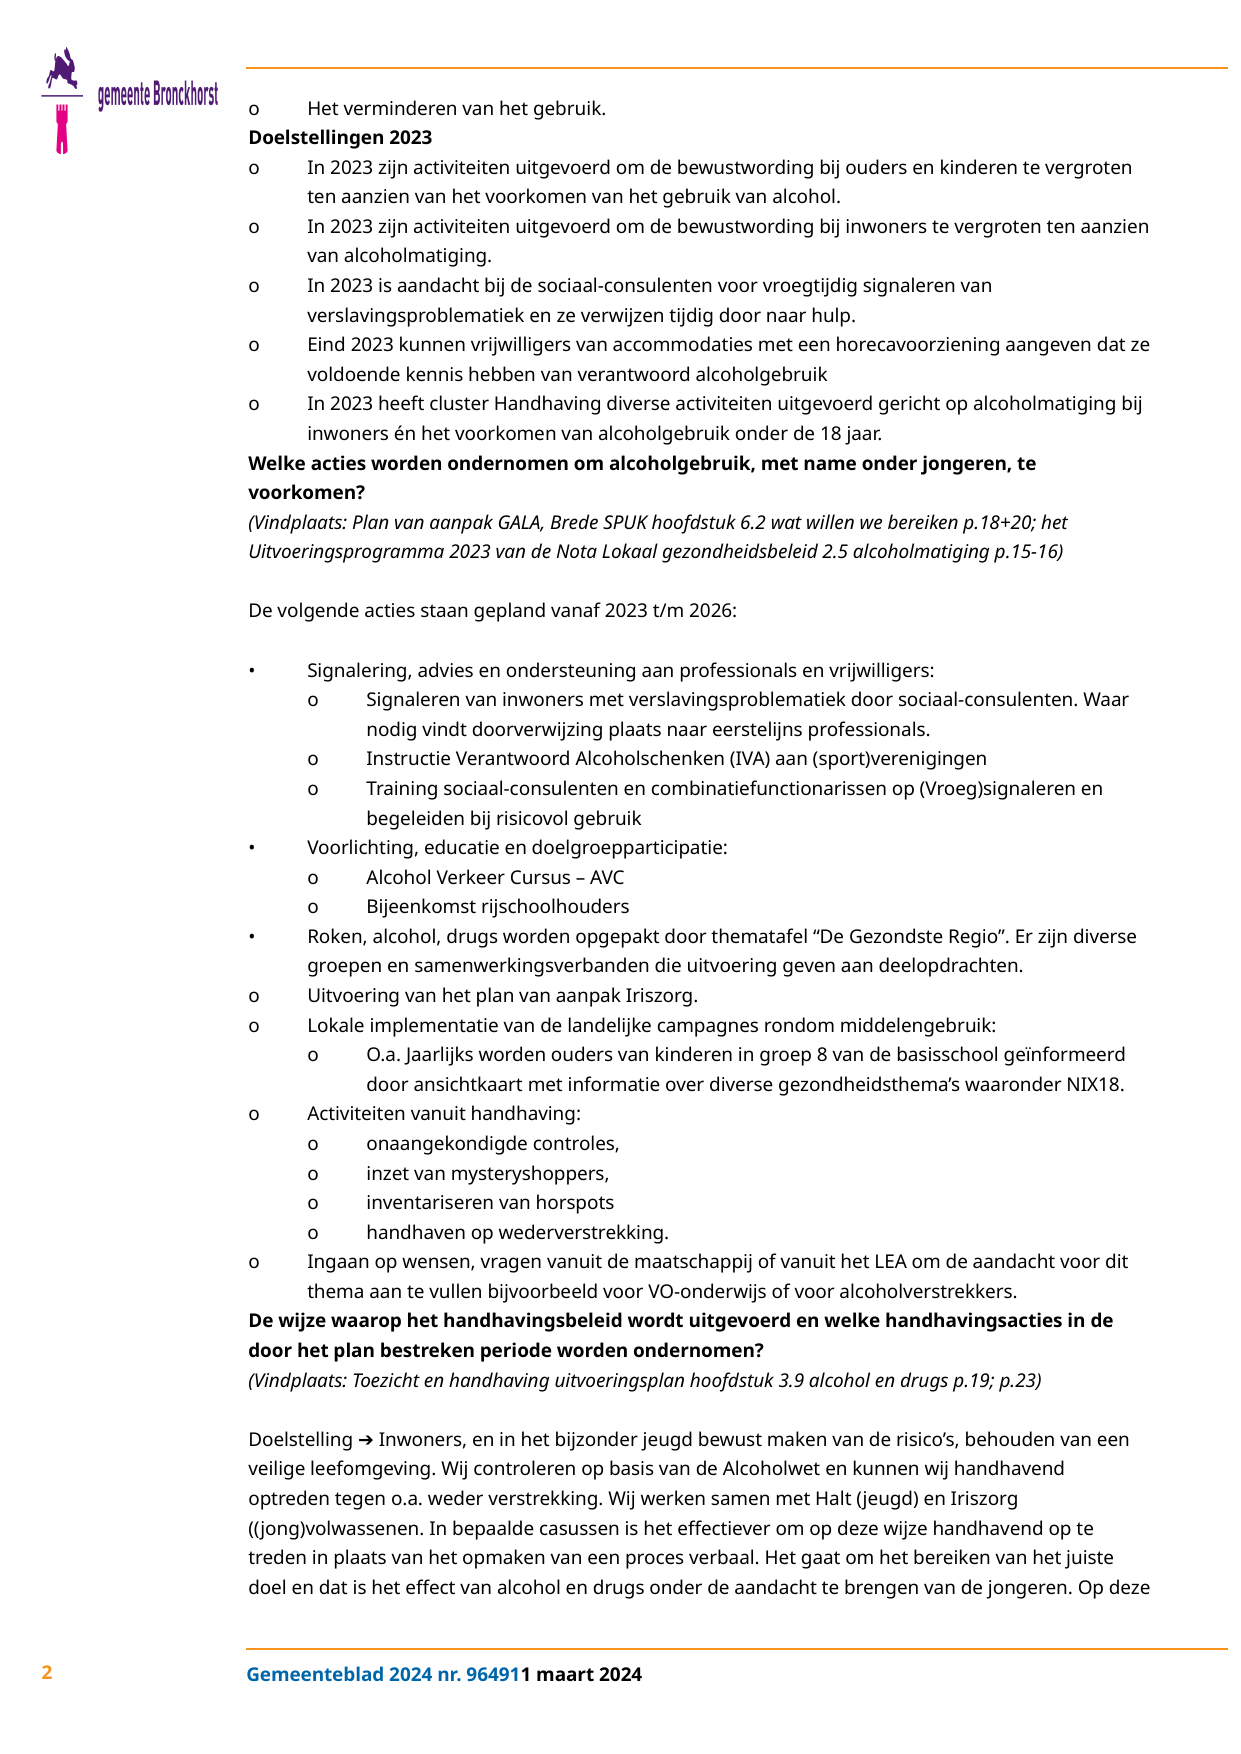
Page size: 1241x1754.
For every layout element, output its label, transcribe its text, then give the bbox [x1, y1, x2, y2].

list Lokale implementatie van de landelijke campagnes rondom middelengebruik: [248, 1012, 1152, 1038]
list onaangekondigde controles, [307, 1130, 1152, 1156]
list Signaleren van inwoners met verslavingsproblematiek door sociaal-consulenten. Waar nodig vindt doorverwijzing plaats naar eerstelijns professionals. [307, 686, 1152, 742]
list Instructie Verantwoord Alcoholschenken (IVA) aan (sport)verenigingen [307, 746, 1152, 771]
list handhaven op wederverstrekking. [307, 1219, 1152, 1245]
list Voorlichting, educatie en doelgroepparticipatie: [248, 834, 1152, 860]
text (Vindplaats: Toezicht en handhaving uitvoeringsplan hoofdstuk 3.9 alcohol en drugs p.19; p.23) [248, 1367, 1152, 1393]
list Activiteiten vanuit handhaving: [248, 1101, 1152, 1126]
list Het verminderen van het gebruik. [248, 95, 1152, 121]
list In 2023 zijn activiteiten uitgevoerd om de bewustwording bij inwoners te vergroten ten aanzien van alcoholmatiging. [248, 213, 1152, 268]
text optreden tegen o.a. weder verstrekking. Wij werken samen met Halt (jeugd) en Iriszorg ((jong)volwassenen. In bepaalde casussen is het effectiever om op deze wijze handhavend op te treden in plaats van het opmaken van een proces verbaal. Het gaat om het bereiken van het juiste doel en dat is het effect van alcohol en drugs onder de aandacht te brengen van de jongeren. Op deze [248, 1485, 1152, 1600]
text De volgende acties staan gepland vanaf 2023 t/m 2026: [248, 598, 1152, 623]
list O.a. Jaarlijks worden ouders van kinderen in groep 8 van de basisschool geïnformeerd door ansichtkaart met informatie over diverse gezondheidsthema’s waaronder NIX18. [307, 1041, 1152, 1097]
list Ingaan op wensen, vragen vanuit de maatschappij of vanuit het LEA om de aandacht voor dit thema aan te vullen bijvoorbeeld voor VO-onderwijs of voor alcoholverstrekkers. [248, 1248, 1152, 1304]
text Welke acties worden ondernomen om alcoholgebruik, met name onder jongeren, te voorkomen? [248, 450, 1152, 505]
list Uitvoering van het plan van aanpak Iriszorg. [248, 982, 1152, 1008]
list Alcohol Verkeer Cursus – AVC [307, 864, 1152, 890]
list Bijeenkomst rijschoolhouders [307, 893, 1152, 919]
list Eind 2023 kunnen vrijwilligers van accommodaties met een horecavoorziening aangeven dat ze voldoende kennis hebben van verantwoord alcoholgebruik [248, 331, 1152, 387]
text Doelstellingen 2023 [248, 124, 1152, 150]
text Doelstelling ➔ Inwoners, en in het bijzonder jeugd bewust maken van de risico’s, behouden van een veilige leefomgeving. Wij controleren op basis van de Alcoholwet en kunnen wij handhavend [248, 1426, 1152, 1481]
list inzet van mysteryshoppers, [307, 1160, 1152, 1186]
list In 2023 zijn activiteiten uitgevoerd om de bewustwording bij ouders en kinderen te vergroten ten aanzien van het voorkomen van het gebruik van alcohol. [248, 154, 1152, 209]
list inventariseren van horspots [307, 1189, 1152, 1215]
text (Vindplaats: Plan van aanpak GALA, Brede SPUK hoofdstuk 6.2 wat willen we bereiken p.18+20; het Uitvoeringsprogramma 2023 van de Nota Lokaal gezondheidsbeleid 2.5 alcoholmatiging p.15-16) [248, 509, 1152, 564]
list Training sociaal-consulenten en combinatiefunctionarissen op (Vroeg)signaleren en begeleiden bij risicovol gebruik [307, 775, 1152, 831]
text De wijze waarop het handhavingsbeleid wordt uitgevoerd en welke handhavingsacties in de door het plan bestreken periode worden ondernomen? [248, 1308, 1152, 1363]
picture [41, 47, 231, 172]
list Signalering, advies en ondersteuning aan professionals en vrijwilligers: [248, 657, 1152, 683]
list In 2023 is aandacht bij de sociaal-consulenten voor vroegtijdig signaleren van verslavingsproblematiek en ze verwijzen tijdig door naar hulp. [248, 272, 1152, 328]
list Roken, alcohol, drugs worden opgepakt door thematafel “De Gezondste Regio”. Er zijn diverse groepen en samenwerkingsverbanden die uitvoering geven aan deelopdrachten. [248, 923, 1152, 978]
list In 2023 heeft cluster Handhaving diverse activiteiten uitgevoerd gericht op alcoholmatiging bij inwoners én het voorkomen van alcoholgebruik onder de 18 jaar. [248, 391, 1152, 446]
